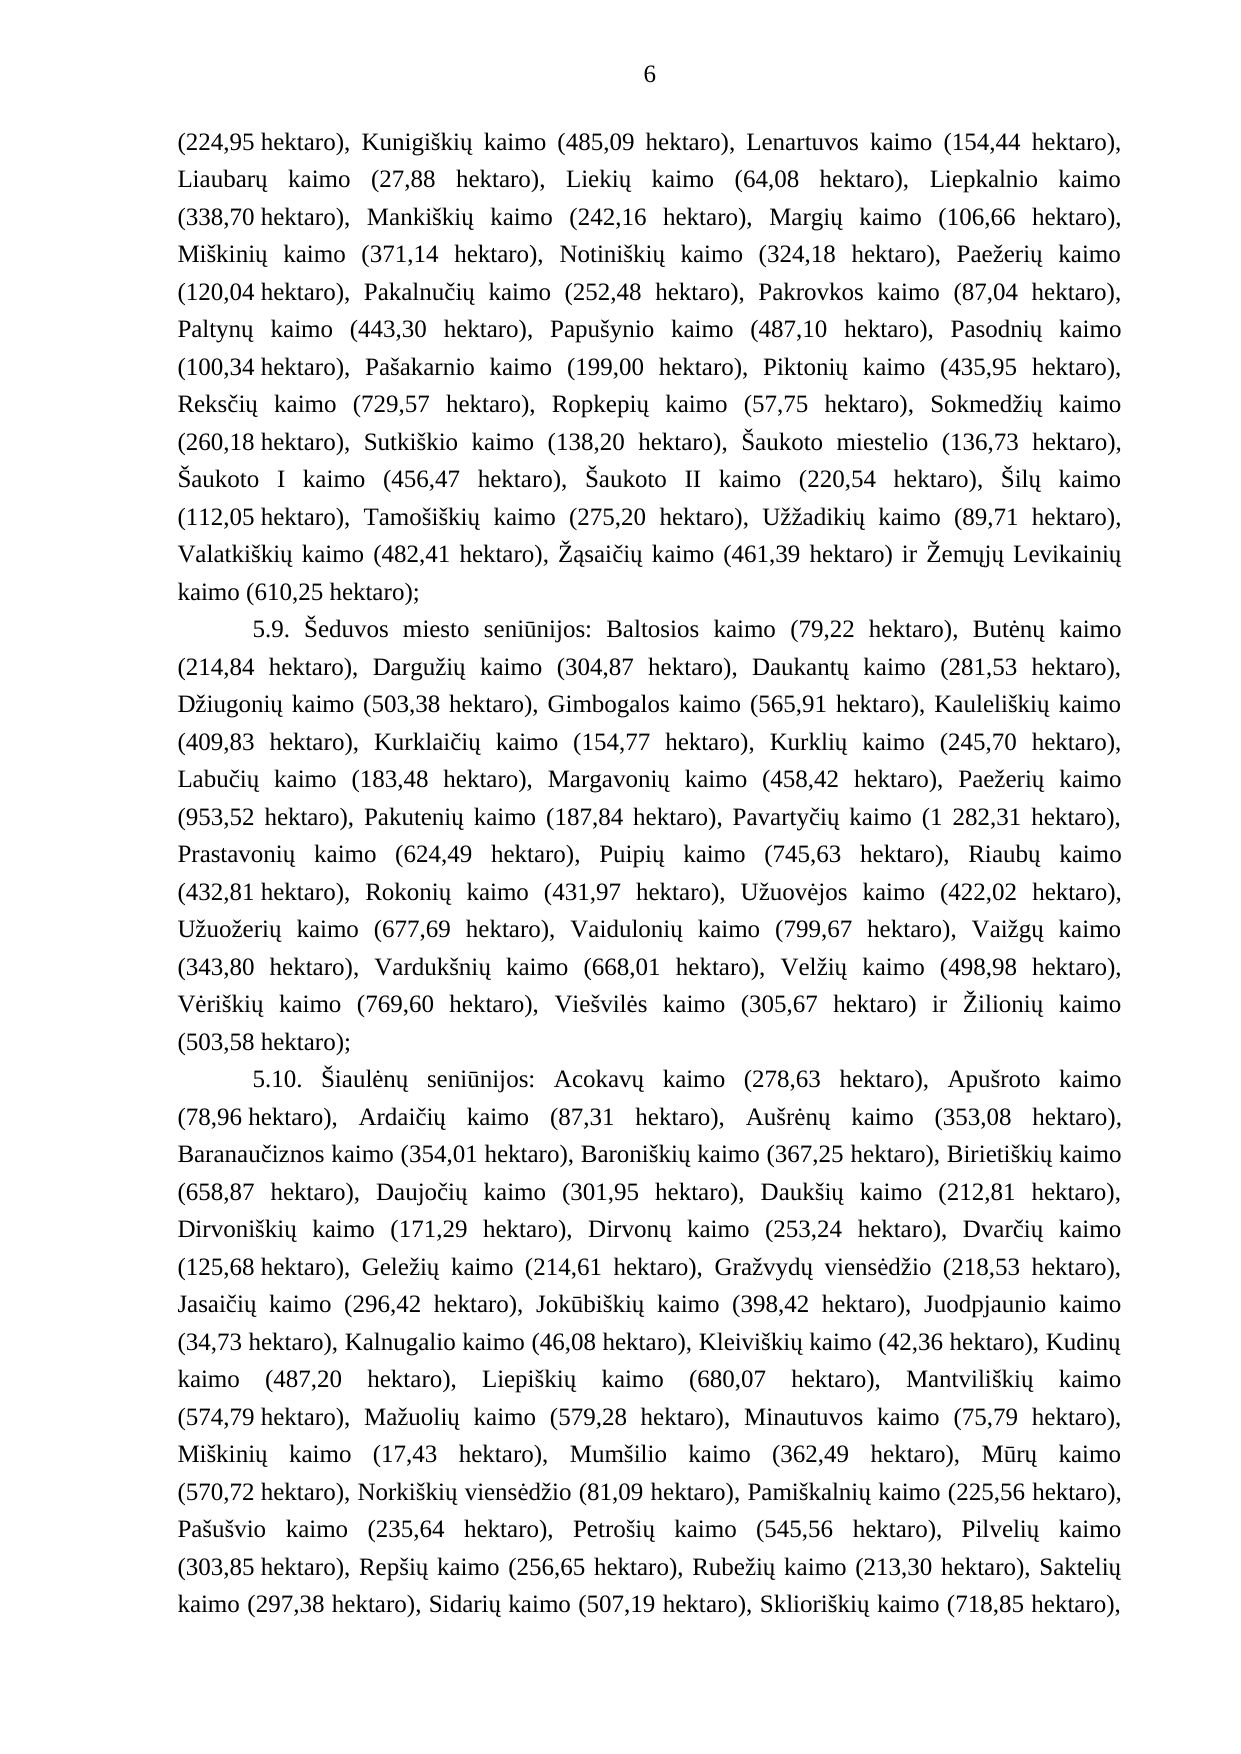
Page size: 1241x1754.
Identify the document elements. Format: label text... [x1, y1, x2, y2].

text 5.9. Šeduvos miesto seniūnijos: Baltosios kaimo (79,22 hektaro), Butėnų kaimo (214,84 hektaro), Dargužių kaimo (304,87 hektaro), Daukantų kaimo (281,53 hektaro), Džiugonių kaimo (503,38 hektaro), Gimbogalos kaimo (565,91 hektaro), Kauleliškių kaimo (409,83 hektaro), Kurklaičių kaimo (154,77 hektaro), Kurklių kaimo (245,70 hektaro), Labučių kaimo (183,48 hektaro), Margavonių kaimo (458,42 hektaro), Paežerių kaimo (953,52 hektaro), Pakutenių kaimo (187,84 hektaro), Pavartyčių kaimo (1 282,31 hektaro), Prastavonių kaimo (624,49 hektaro), Puipių kaimo (745,63 hektaro), Riaubų kaimo (432,81 hektaro), Rokonių kaimo (431,97 hektaro), Užuovėjos kaimo (422,02 hektaro), Užuožerių kaimo (677,69 hektaro), Vaidulonių kaimo (799,67 hektaro), Vaižgų kaimo (343,80 hektaro), Vardukšnių kaimo (668,01 hektaro), Velžių kaimo (498,98 hektaro), Vėriškių kaimo (769,60 hektaro), Viešvilės kaimo (305,67 hektaro) ir Žilionių kaimo (503,58 hektaro); [177, 606, 1122, 1056]
text 5.10. Šiaulėnų seniūnijos: Acokavų kaimo (278,63 hektaro), Apušroto kaimo (78,96 hektaro), Ardaičių kaimo (87,31 hektaro), Aušrėnų kaimo (353,08 hektaro), Baranaučiznos kaimo (354,01 hektaro), Baroniškių kaimo (367,25 hektaro), Birietiškių kaimo (658,87 hektaro), Daujočių kaimo (301,95 hektaro), Daukšių kaimo (212,81 hektaro), Dirvoniškių kaimo (171,29 hektaro), Dirvonų kaimo (253,24 hektaro), Dvarčių kaimo (125,68 hektaro), Geležių kaimo (214,61 hektaro), Gražvydų viensėdžio (218,53 hektaro), Jasaičių kaimo (296,42 hektaro), Jokūbiškių kaimo (398,42 hektaro), Juodpjaunio kaimo (34,73 hektaro), Kalnugalio kaimo (46,08 hektaro), Kleiviškių kaimo (42,36 hektaro), Kudinų kaimo (487,20 hektaro), Liepiškių kaimo (680,07 hektaro), Mantviliškių kaimo (574,79 hektaro), Mažuolių kaimo (579,28 hektaro), Minautuvos kaimo (75,79 hektaro), Miškinių kaimo (17,43 hektaro), Mumšilio kaimo (362,49 hektaro), Mūrų kaimo (570,72 hektaro), Norkiškių viensėdžio (81,09 hektaro), Pamiškalnių kaimo (225,56 hektaro), Pašušvio kaimo (235,64 hektaro), Petrošių kaimo (545,56 hektaro), Pilvelių kaimo (303,85 hektaro), Repšių kaimo (256,65 hektaro), Rubežių kaimo (213,30 hektaro), Saktelių kaimo (297,38 hektaro), Sidarių kaimo (507,19 hektaro), Sklioriškių kaimo (718,85 hektaro), [177, 1056, 1122, 1618]
text (224,95 hektaro), Kunigiškių kaimo (485,09 hektaro), Lenartuvos kaimo (154,44 hektaro), Liaubarų kaimo (27,88 hektaro), Liekių kaimo (64,08 hektaro), Liepkalnio kaimo (338,70 hektaro), Mankiškių kaimo (242,16 hektaro), Margių kaimo (106,66 hektaro), Miškinių kaimo (371,14 hektaro), Notiniškių kaimo (324,18 hektaro), Paežerių kaimo (120,04 hektaro), Pakalnučių kaimo (252,48 hektaro), Pakrovkos kaimo (87,04 hektaro), Paltynų kaimo (443,30 hektaro), Papušynio kaimo (487,10 hektaro), Pasodnių kaimo (100,34 hektaro), Pašakarnio kaimo (199,00 hektaro), Piktonių kaimo (435,95 hektaro), Reksčių kaimo (729,57 hektaro), Ropkepių kaimo (57,75 hektaro), Sokmedžių kaimo (260,18 hektaro), Sutkiškio kaimo (138,20 hektaro), Šaukoto miestelio (136,73 hektaro), Šaukoto I kaimo (456,47 hektaro), Šaukoto II kaimo (220,54 hektaro), Šilų kaimo (112,05 hektaro), Tamošiškių kaimo (275,20 hektaro), Užžadikių kaimo (89,71 hektaro), Valatkiškių kaimo (482,41 hektaro), Žąsaičių kaimo (461,39 hektaro) ir Žemųjų Levikainių kaimo (610,25 hektaro); [177, 118, 1122, 606]
